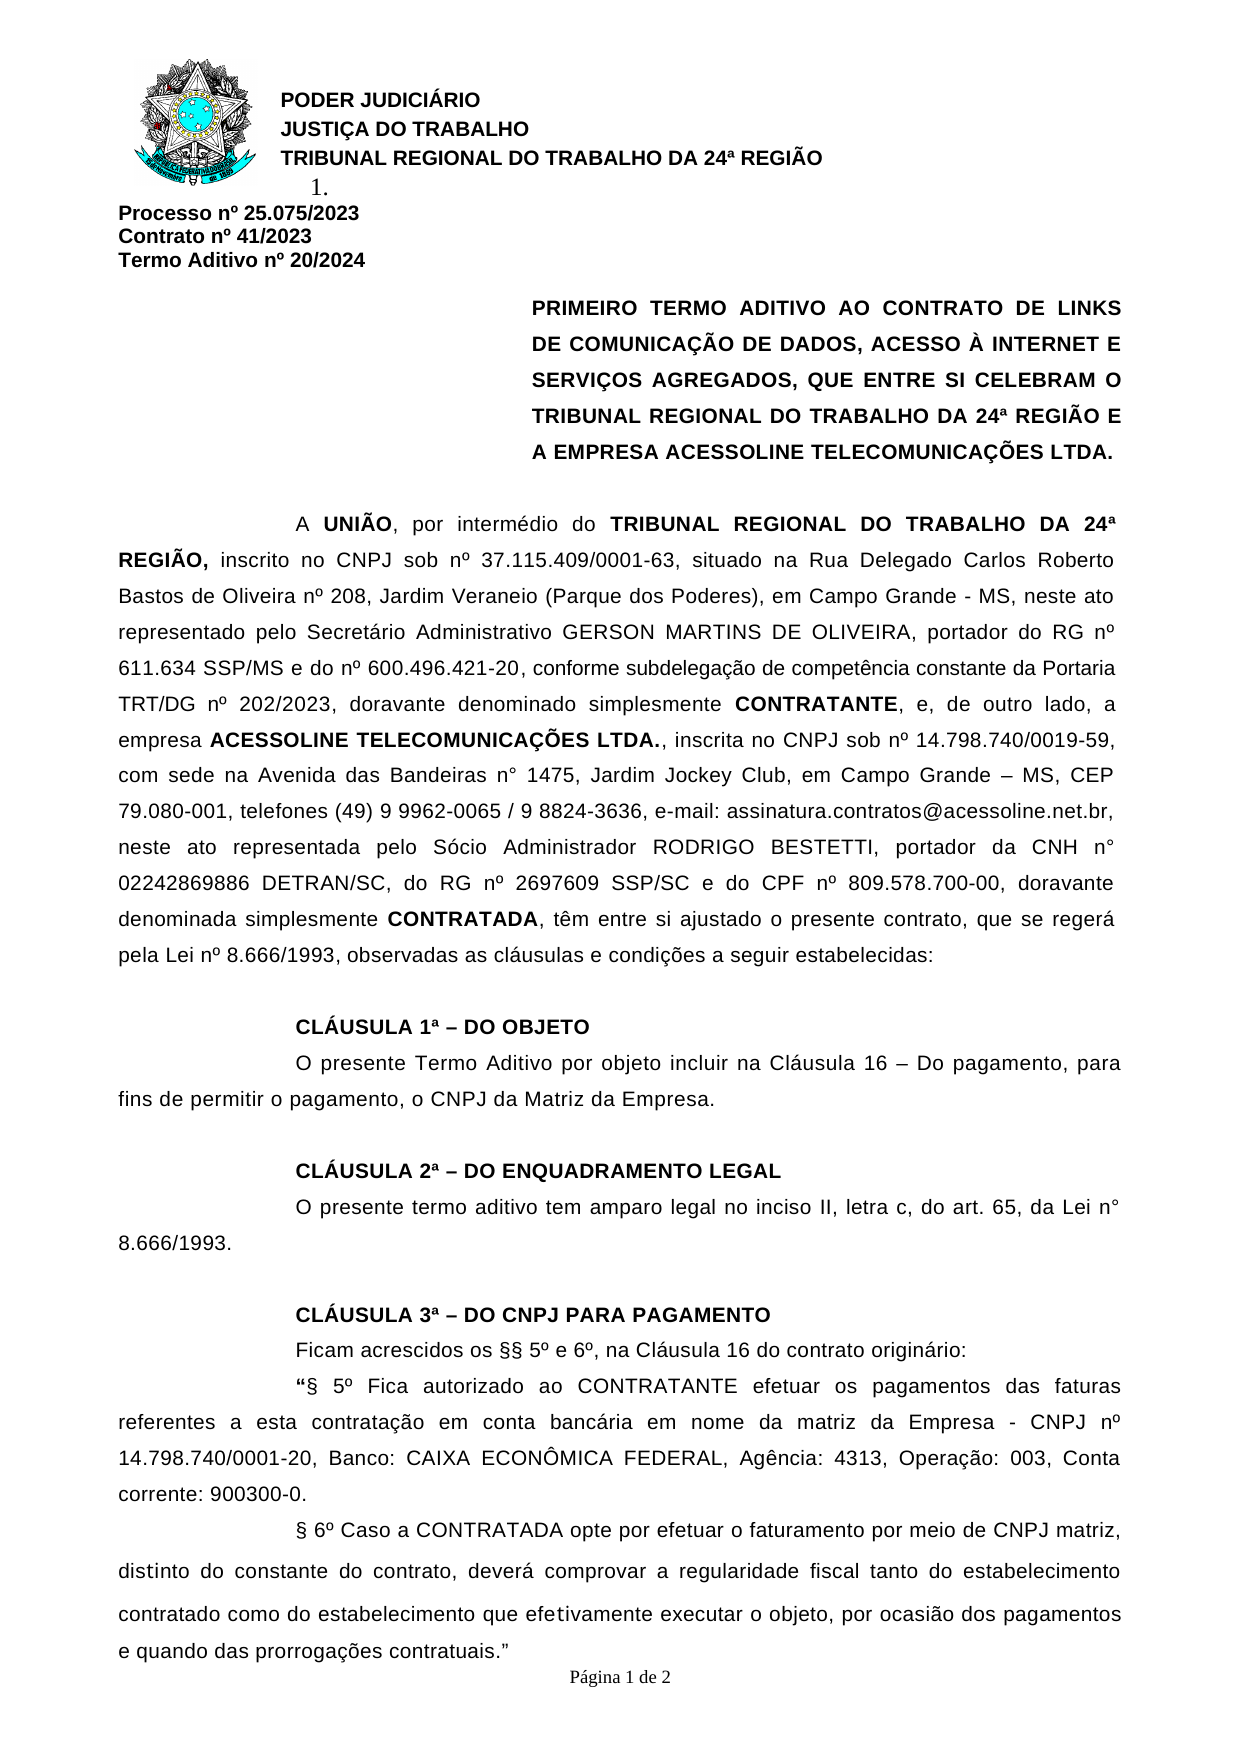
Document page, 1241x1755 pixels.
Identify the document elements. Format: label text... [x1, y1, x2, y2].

text O presente Termo Aditivo por objeto incluir na Cláusula 16 – Do pagamento, para fins de permitir o pagamento, o CNPJ da Matriz da Empresa. [118, 1051, 1122, 1111]
text § 6º Caso a CONTRATADA opte por efetuar o faturamento por meio de CNPJ matriz, distinto do constante do contrato, deverá comprovar a regularidade fiscal tanto do estabelecimento contratado como do estabelecimento que efetivamente executar o objeto, por ocasião dos pagamentos e quando das prorrogações contratuais.” [118, 1518, 1122, 1663]
text A UNIÃO, por intermédio do TRIBUNAL REGIONAL DO TRABALHO DA 24ª REGIÃO, inscrito no CNPJ sob nº 37.115.409/0001-63, situado na Rua Delegado Carlos Roberto Bastos de Oliveira nº 208, Jardim Veraneio (Parque dos Poderes), em Campo Grande - MS, neste ato representado pelo Secretário Administrativo GERSON MARTINS DE OLIVEIRA, portador do RG nº 611.634 SSP/MS e do nº 600.496.421-20, conforme subdelegação de competência constante da Portaria TRT/DG nº 202/2023, doravante denominado simplesmente CONTRATANTE, e, de outro lado, a empresa ACESSOLINE TELECOMUNICAÇÕES LTDA., inscrita no CNPJ sob nº 14.798.740/0019-59, com sede na Avenida das Bandeiras n° 1475, Jardim Jockey Club, em Campo Grande – MS, CEP 79.080-001, telefones (49) 9 9962-0065 / 9 8824-3636, e-mail: assinatura.contratos@acessoline.net.br, neste ato representada pelo Sócio Administrador RODRIGO BESTETTI, portador da CNH n° 02242869886 DETRAN/SC, do RG nº 2697609 SSP/SC e do CPF nº 809.578.700-00, doravante denominada simplesmente CONTRATADA, têm entre si ajustado o presente contrato, que se regerá pela Lei nº 8.666/1993, observadas as cláusulas e condições a seguir estabelecidas: [118, 512, 1116, 967]
text PRIMEIRO TERMO ADITIVO AO CONTRATO DE LINKS DE COMUNICAÇÃO DE DADOS, ACESSO À INTERNET E SERVIÇOS AGREGADOS, QUE ENTRE SI CELEBRAM O TRIBUNAL REGIONAL DO TRABALHO DA 24ª REGIÃO E A EMPRESA ACESSOLINE TELECOMUNICAÇÕES LTDA. [532, 296, 1122, 464]
text CLÁUSULA 2ª – DO ENQUADRAMENTO LEGAL [118, 1159, 1122, 1183]
text CLÁUSULA 3ª – DO CNPJ PARA PAGAMENTO [118, 1302, 1122, 1326]
text O presente termo aditivo tem amparo legal no inciso II, letra c, do art. 65, da Lei n° 8.666/1993. [118, 1194, 1122, 1254]
text “§ 5º Fica autorizado ao CONTRATANTE efetuar os pagamentos das faturas referentes a esta contratação em conta bancária em nome da matriz da Empresa - CNPJ nº 14.798.740/0001-20, Banco: CAIXA ECONÔMICA FEDERAL, Agência: 4313, Operação: 003, Conta corrente: 900300-0. [118, 1374, 1122, 1506]
text CLÁUSULA 1ª – DO OBJETO [118, 1015, 1122, 1039]
text Ficam acrescidos os §§ 5º e 6º, na Cláusula 16 do contrato originário: [118, 1338, 1122, 1362]
